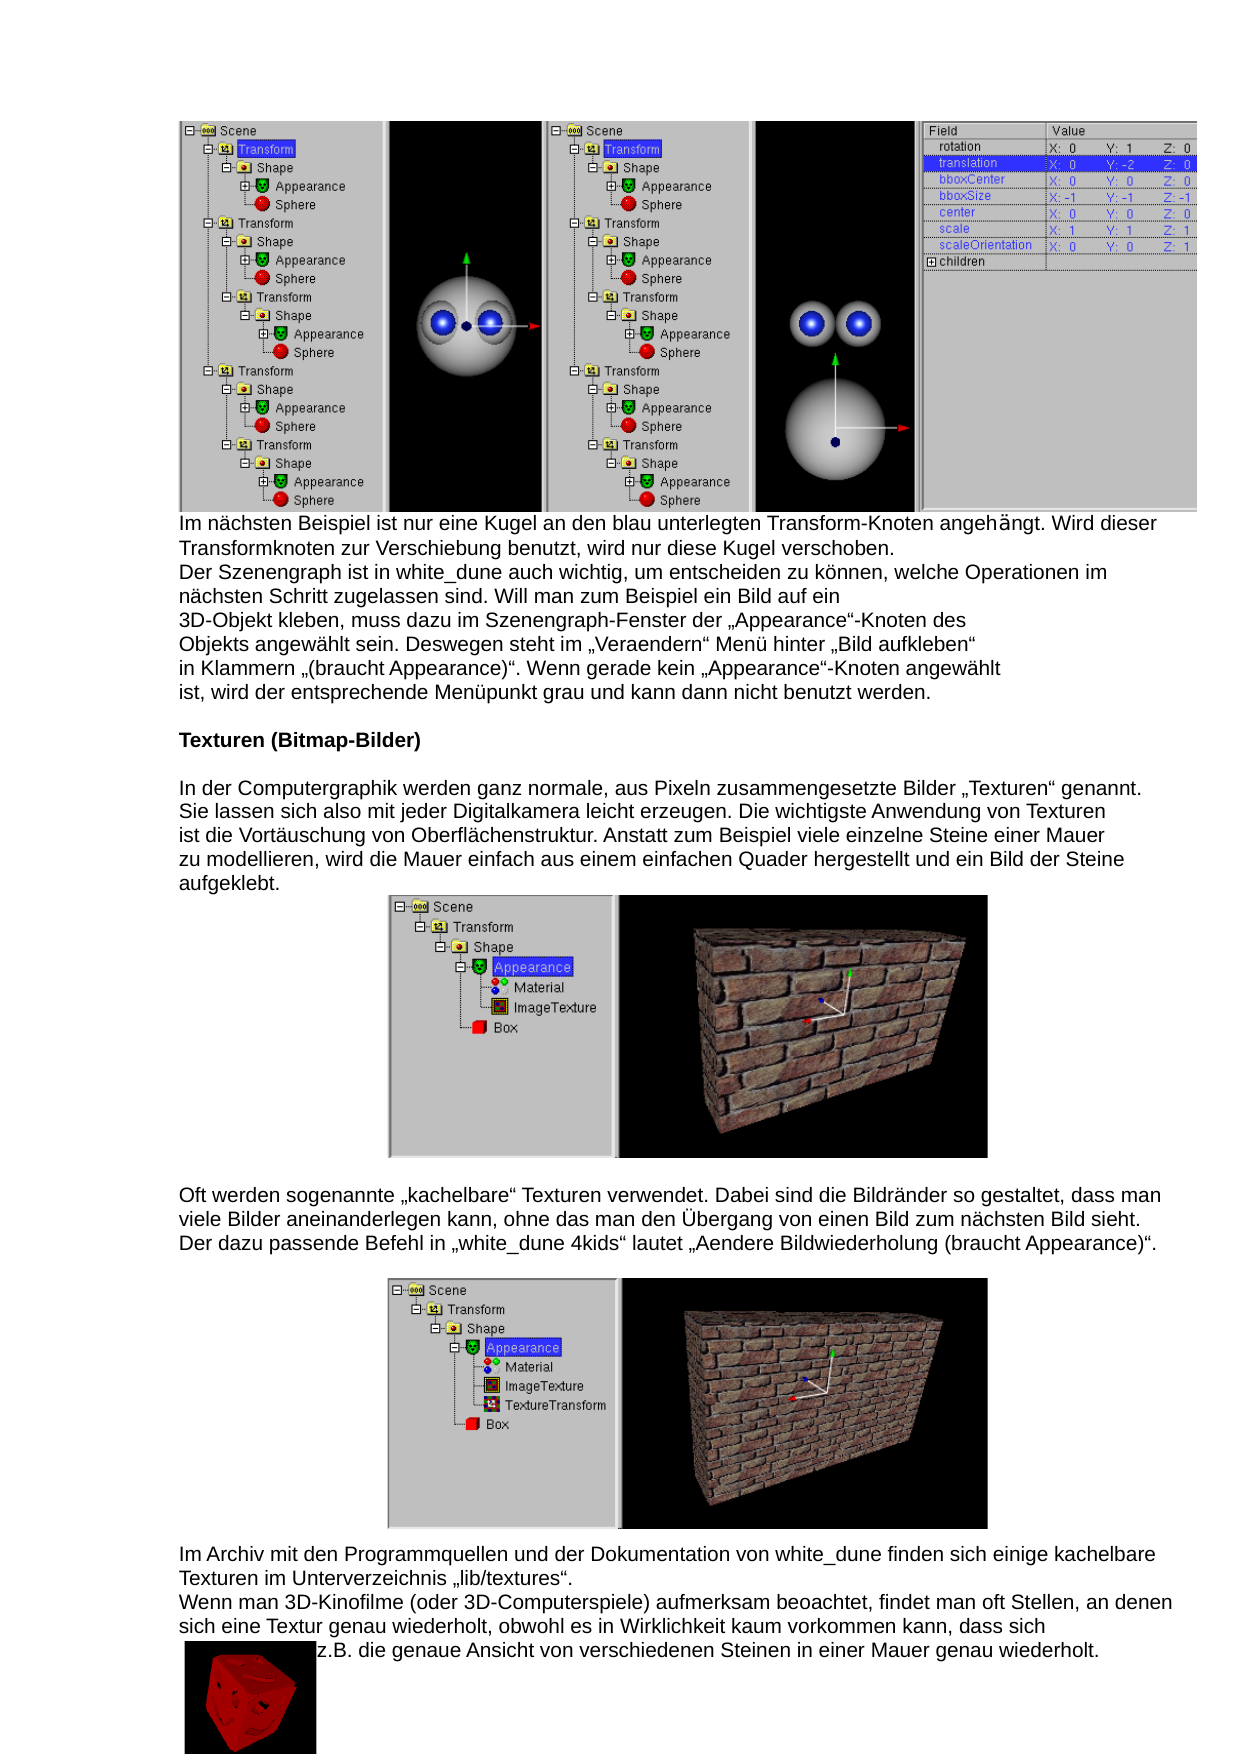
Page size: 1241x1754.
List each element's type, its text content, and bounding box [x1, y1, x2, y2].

text Sie lassen sich also mit jeder Digitalkamera leicht erzeugen. Die wichtigste Anwendung von Texturen [178, 799, 1197, 823]
picture [387, 895, 988, 1158]
picture [178, 121, 1197, 512]
text Texturen (Bitmap-Bilder) [178, 727, 1197, 751]
text Objekts angewählt sein. Deswegen steht im „Veraendern“ Menü hinter „Bild aufkleben“ [178, 632, 1197, 656]
text ist, wird der entsprechende Menüpunkt grau und kann dann nicht benutzt werden. [178, 679, 1197, 703]
picture [184, 1641, 317, 1754]
text Texturen im Unterverzeichnis „lib/textures“. [178, 1566, 1197, 1590]
text [178, 115, 1197, 121]
text Oft werden sogenannte „kachelbare“ Texturen verwendet. Dabei sind die Bildränder so gestaltet, dass man [178, 1183, 1197, 1207]
text zu modellieren, wird die Mauer einfach aus einem einfachen Quader hergestellt und ein Bild der Steine aufgeklebt. [178, 847, 1197, 895]
picture [387, 1278, 988, 1529]
text viele Bilder aneinanderlegen kann, ohne das man den Übergang von einen Bild zum nächsten Bild sieht. [178, 1207, 1197, 1231]
text in Klammern „(braucht Appearance)“. Wenn gerade kein „Appearance“-Knoten angewählt [178, 656, 1197, 679]
text 3D-Objekt kleben, muss dazu im Szenengraph-Fenster der „Appearance“-Knoten des [178, 608, 1197, 632]
text Wenn man 3D-Kinofilme (oder 3D-Computerspiele) aufmerksam beoachtet, findet man oft Stellen, an denen sich eine Textur genau wiederholt, obwohl es in Wirklichkeit kaum vorkommen kann, dass sich [178, 1590, 1197, 1638]
text Im Archiv mit den Programmquellen und der Dokumentation von white_dune finden sich einige kachelbare [178, 1542, 1197, 1566]
text In der Computergraphik werden ganz normale, aus Pixeln zusammengesetzte Bilder „Texturen“ genannt. [178, 775, 1197, 799]
text Im nächsten Beispiel ist nur eine Kugel an den blau unterlegten Transform-Knoten angehängt. Wird dieser Transformknoten zur Verschiebung benutzt, wird nur diese Kugel verschoben. [178, 512, 1197, 560]
text Der dazu passende Befehl in „white_dune 4kids“ lautet „Aendere Bildwiederholung (braucht Appearance)“. [178, 1231, 1197, 1254]
text z.B. die genaue Ansicht von verschiedenen Steinen in einer Mauer genau wiederholt. [178, 1638, 1197, 1662]
text Der Szenengraph ist in white_dune auch wichtig, um entscheiden zu können, welche Operationen im nächsten Schritt zugelassen sind. Will man zum Beispiel ein Bild auf ein [178, 560, 1197, 608]
text ist die Vortäuschung von Oberflächenstruktur. Anstatt zum Beispiel viele einzelne Steine einer Mauer [178, 823, 1197, 847]
